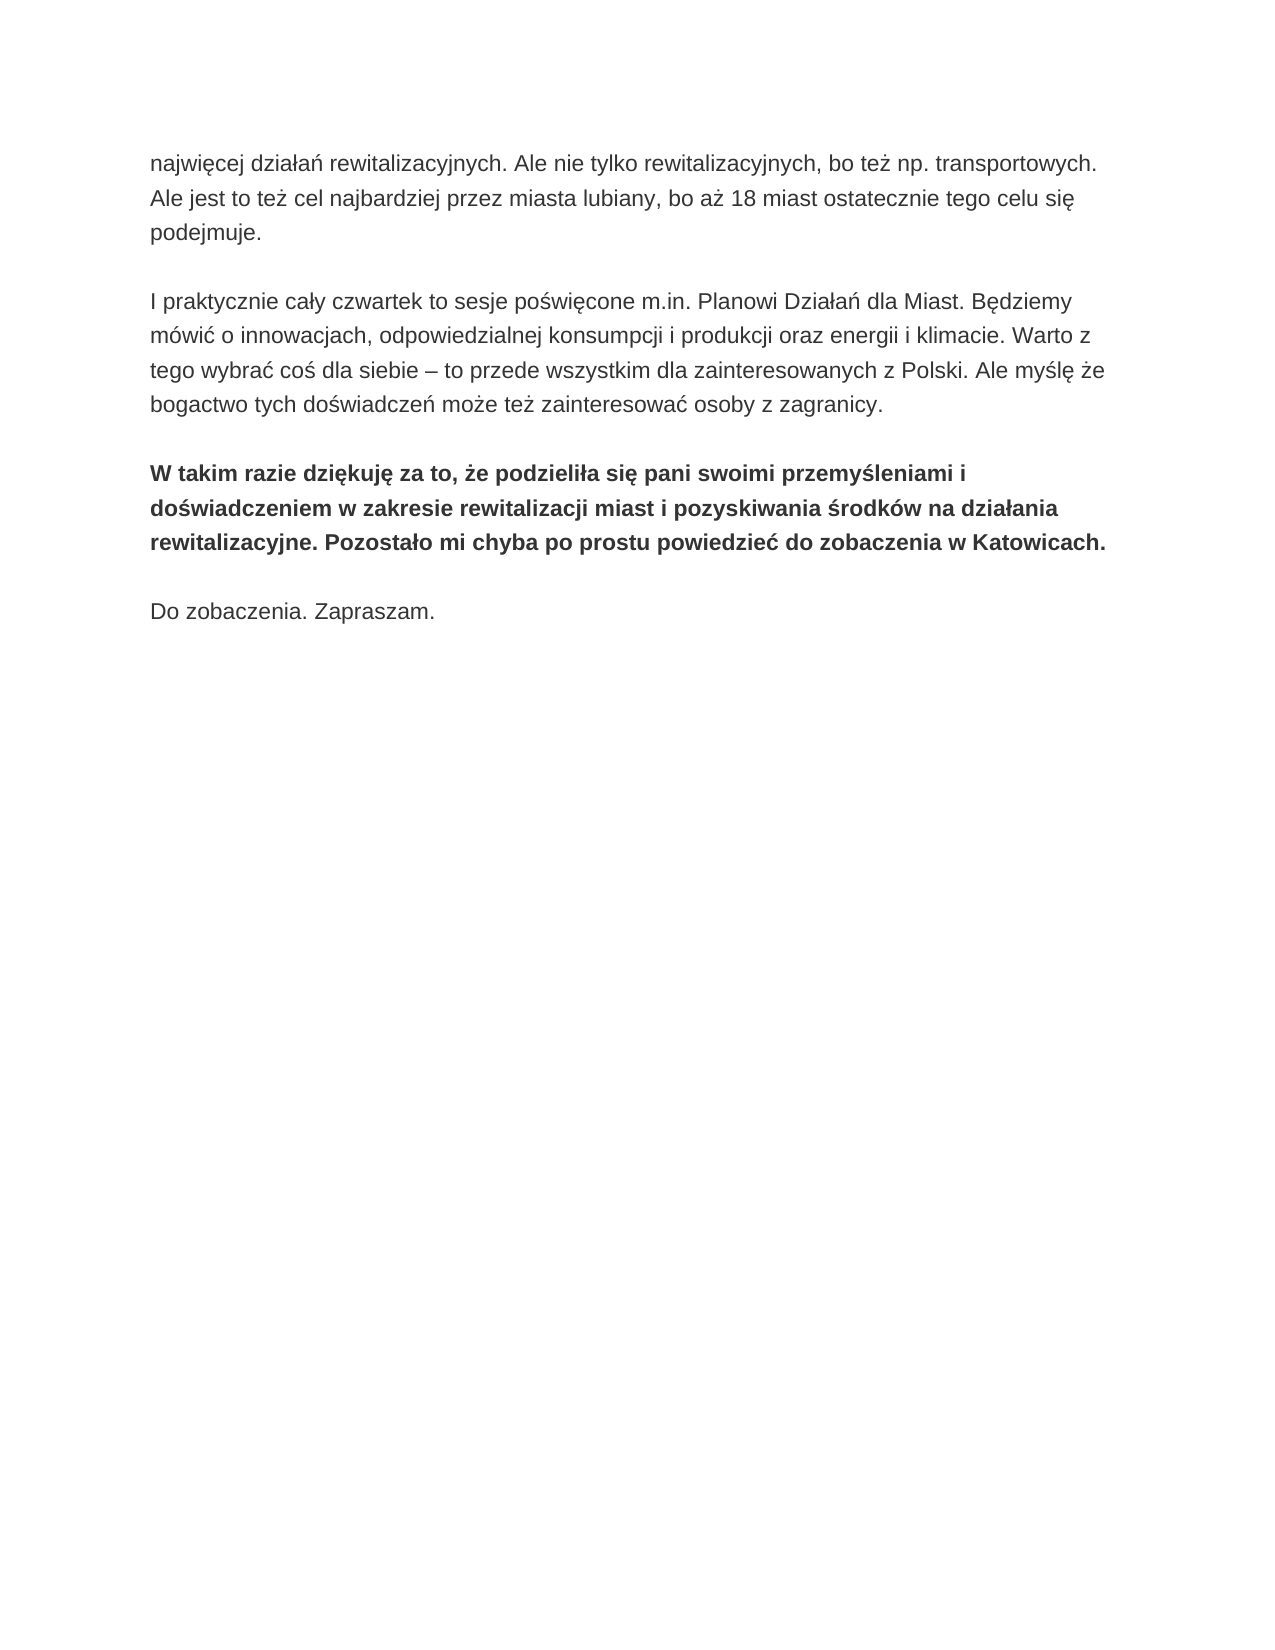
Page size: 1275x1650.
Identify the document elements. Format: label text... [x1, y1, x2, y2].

text Do zobaczenia. Zapraszam. [150, 598, 1125, 624]
text I praktycznie cały czwartek to sesje poświęcone m.in. Planowi Działań dla Miast. Będziemy mówić o innowacjach, odpowiedzialnej konsumpcji i produkcji oraz energii i klimacie. Warto z tego wybrać coś dla siebie – to przede wszystkim dla zainteresowanych z Polski. Ale myślę że bogactwo tych doświadczeń może też zainteresować osoby z zagranicy. [150, 288, 1125, 418]
text W takim razie dziękuję za to, że podzieliła się pani swoimi przemyśleniami i doświadczeniem w zakresie rewitalizacji miast i pozyskiwania środków na działania rewitalizacyjne. Pozostało mi chyba po prostu powiedzieć do zobaczenia w Katowicach. [150, 460, 1125, 556]
text najwięcej działań rewitalizacyjnych. Ale nie tylko rewitalizacyjnych, bo też np. transportowych. Ale jest to też cel najbardziej przez miasta lubiany, bo aż 18 miast ostatecznie tego celu się podejmuje. [150, 150, 1125, 245]
